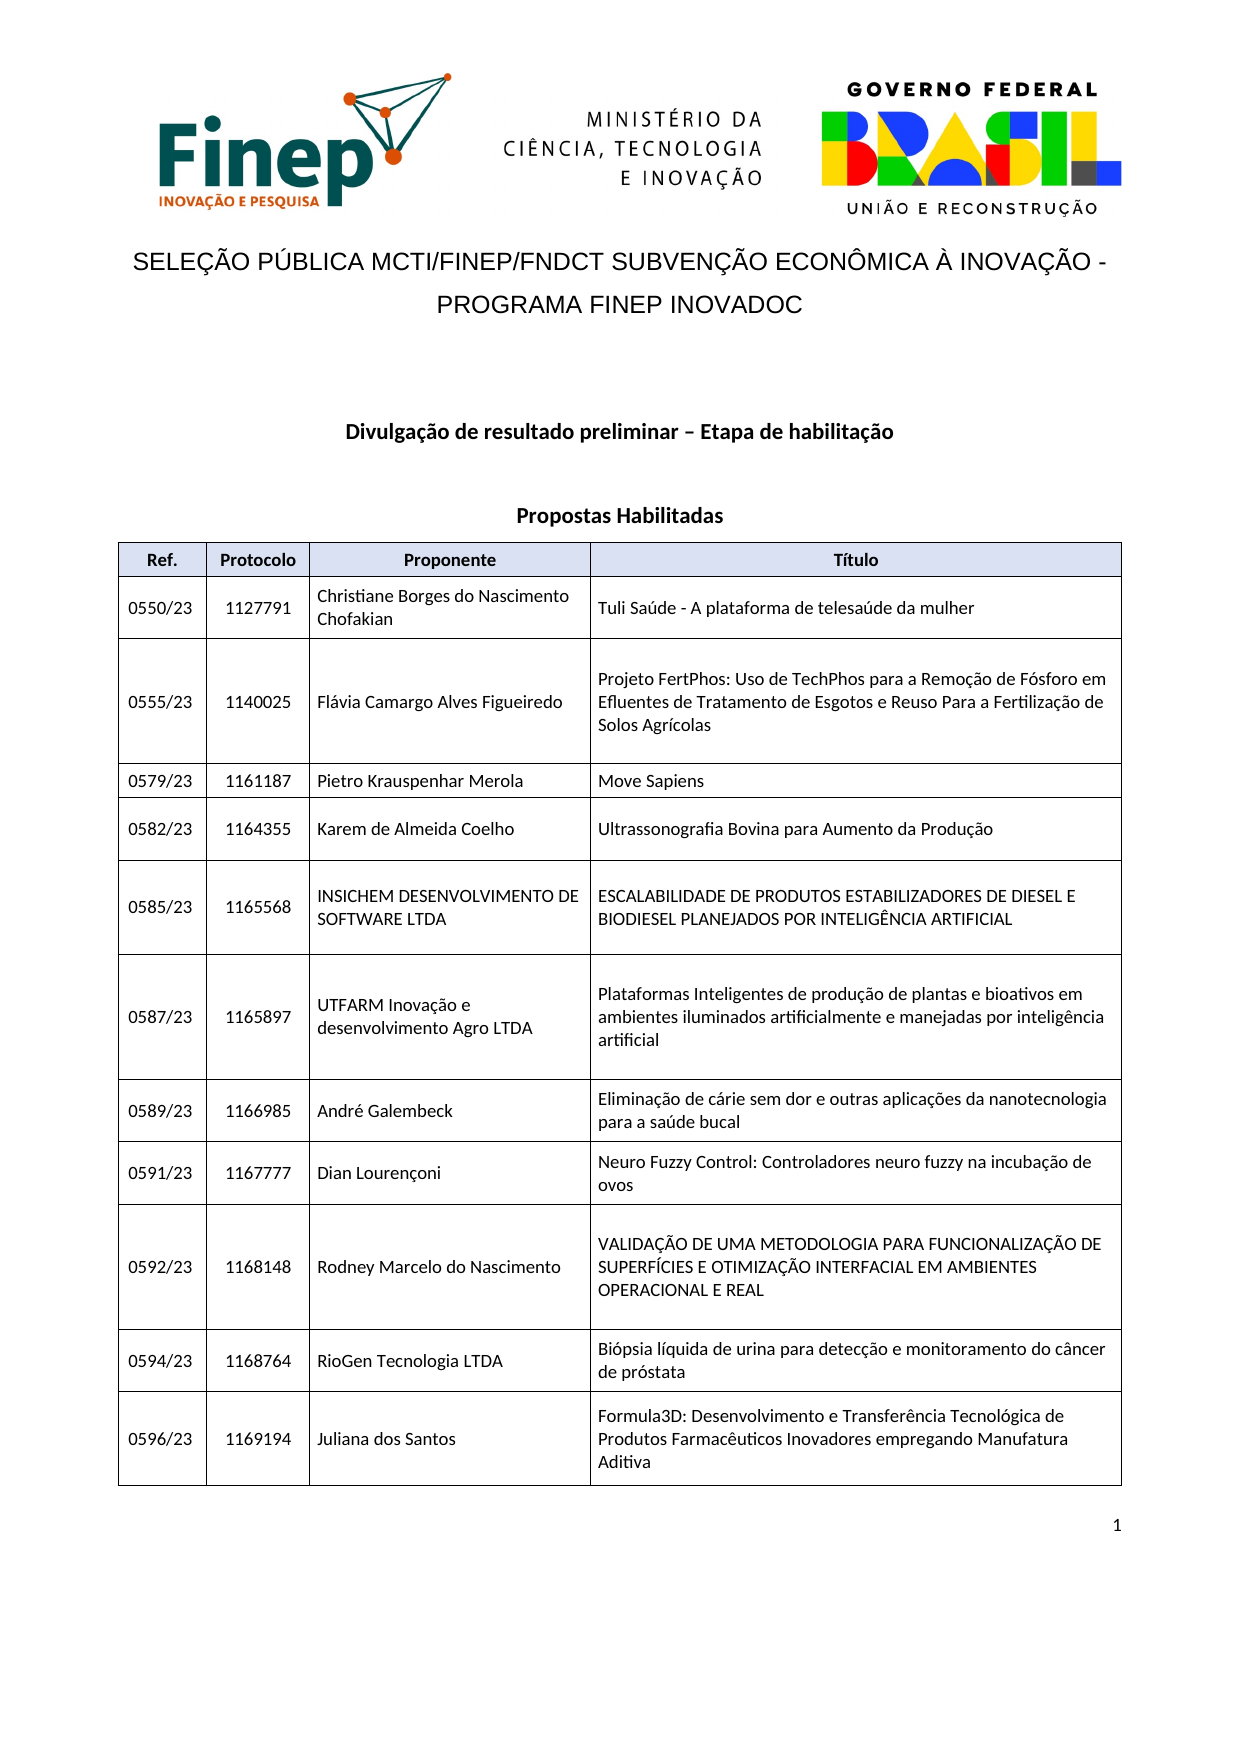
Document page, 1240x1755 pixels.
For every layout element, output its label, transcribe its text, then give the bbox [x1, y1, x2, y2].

table_cell 1140025 [207, 639, 309, 763]
table_cell Pietro Krauspenhar Merola [310, 764, 590, 797]
table_cell 0585/23 [119, 861, 206, 953]
table_cell Dian Lourençoni [310, 1142, 590, 1203]
table_cell Karem de Almeida Coelho [310, 798, 590, 860]
table_cell 0589/23 [119, 1080, 206, 1141]
table_header Protocolo [207, 543, 309, 576]
table_cell Formula3D: Desenvolvimento e Transferência Tecnológica de Produtos Farmacêuticos Inovadores empregando Manufatura Aditiva [591, 1392, 1121, 1485]
table_cell 0592/23 [119, 1205, 206, 1328]
table_cell ESCALABILIDADE DE PRODUTOS ESTABILIZADORES DE DIESEL E BIODIESEL PLANEJADOS POR INTELIGÊNCIA ARTIFICIAL [591, 861, 1121, 953]
text SELEÇÃO PÚBLICA MCTI/FINEP/FNDCT SUBVENÇÃO ECONÔMICA À INOVAÇÃO - PROGRAMA FINEP INOVADOC [118, 247, 1121, 319]
table_cell 1165568 [207, 861, 309, 953]
table_cell 1161187 [207, 764, 309, 797]
table_cell 0594/23 [119, 1330, 206, 1391]
table_cell Projeto FertPhos: Uso de TechPhos para a Remoção de Fósforo em Efluentes de Tratamento de Esgotos e Reuso Para a Fertilização de Solos Agrícolas [591, 639, 1121, 763]
table_cell INSICHEM DESENVOLVIMENTO DE SOFTWARE LTDA [310, 861, 590, 953]
table_cell Eliminação de cárie sem dor e outras aplicações da nanotecnologia para a saúde bucal [591, 1080, 1121, 1141]
table_cell 1167777 [207, 1142, 309, 1203]
table_cell 1164355 [207, 798, 309, 860]
table_cell 1168764 [207, 1330, 309, 1391]
table_cell 0591/23 [119, 1142, 206, 1203]
table_header Proponente [310, 543, 590, 576]
table_cell UTFARM Inovação e desenvolvimento Agro LTDA [310, 955, 590, 1078]
table_cell Rodney Marcelo do Nascimento [310, 1205, 590, 1328]
table_cell Juliana dos Santos [310, 1392, 590, 1485]
table_cell Biópsia líquida de urina para detecção e monitoramento do câncer de próstata [591, 1330, 1121, 1391]
table_header Título [591, 543, 1121, 576]
table_cell 1169194 [207, 1392, 309, 1485]
table_cell 1168148 [207, 1205, 309, 1328]
text Propostas Habilitadas [118, 501, 1121, 529]
table_cell 1166985 [207, 1080, 309, 1141]
table_cell Christiane Borges do Nascimento Chofakian [310, 577, 590, 638]
table_cell 0596/23 [119, 1392, 206, 1485]
table_cell 0579/23 [119, 764, 206, 797]
table_cell Tuli Saúde - A plataforma de telesaúde da mulher [591, 577, 1121, 638]
table_cell 0587/23 [119, 955, 206, 1078]
table_cell 0550/23 [119, 577, 206, 638]
table_cell Neuro Fuzzy Control: Controladores neuro fuzzy na incubação de ovos [591, 1142, 1121, 1203]
table_cell 1165897 [207, 955, 309, 1078]
table_header Ref. [119, 543, 206, 576]
table_cell 1127791 [207, 577, 309, 638]
table_cell Flávia Camargo Alves Figueiredo [310, 639, 590, 763]
table_cell VALIDAÇÃO DE UMA METODOLOGIA PARA FUNCIONALIZAÇÃO DE SUPERFÍCIES E OTIMIZAÇÃO INTERFACIAL EM AMBIENTES OPERACIONAL E REAL [591, 1205, 1121, 1328]
table_cell RioGen Tecnologia LTDA [310, 1330, 590, 1391]
table_cell Plataformas Inteligentes de produção de plantas e bioativos em ambientes iluminados artificialmente e manejadas por inteligência artificial [591, 955, 1121, 1078]
table_cell Ultrassonografia Bovina para Aumento da Produção [591, 798, 1121, 860]
table_cell Move Sapiens [591, 764, 1121, 797]
table_cell André Galembeck [310, 1080, 590, 1141]
table_cell 0555/23 [119, 639, 206, 763]
table_cell 0582/23 [119, 798, 206, 860]
text Divulgação de resultado preliminar – Etapa de habilitação [118, 417, 1121, 445]
